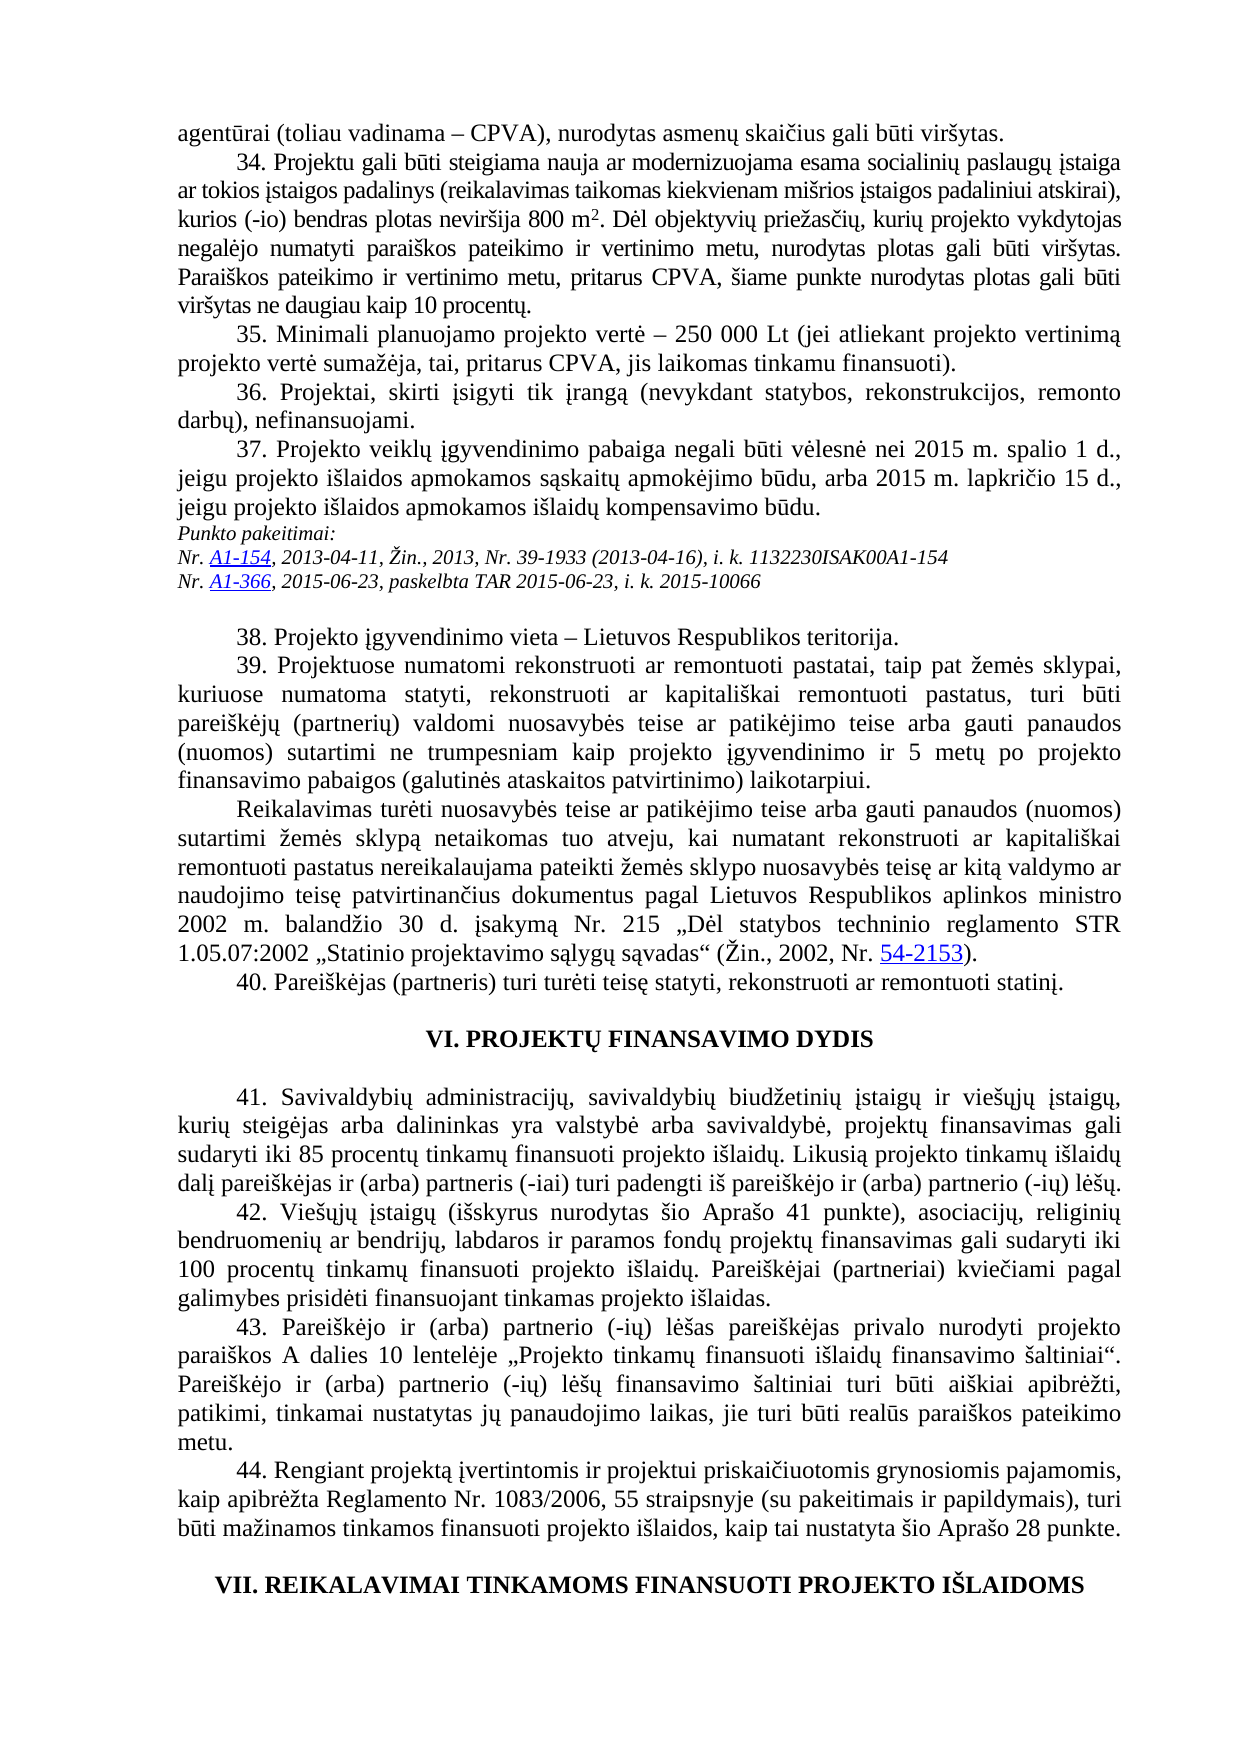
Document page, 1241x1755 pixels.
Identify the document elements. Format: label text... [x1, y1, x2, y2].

text 41. Savivaldybių administracijų, savivaldybių biudžetinių įstaigų ir viešųjų įstaigų, kurių steigėjas arba dalininkas yra valstybė arba savivaldybė, projektų finansavimas gali sudaryti iki 85 procentų tinkamų finansuoti projekto išlaidų. Likusią projekto tinkamų išlaidų dalį pareiškėjas ir (arba) partneris (-iai) turi padengti iš pareiškėjo ir (arba) partnerio (-ių) lėšų. [177, 1082, 1122, 1197]
text Nr. A1-366, 2015-06-23, paskelbta TAR 2015-06-23, i. k. 2015-10066 [177, 569, 1122, 593]
text VI. PROJEKTŲ FINANSAVIMO DYDIS [177, 1024, 1122, 1053]
text 34. Projektu gali būti steigiama nauja ar modernizuojama esama socialinių paslaugų įstaiga ar tokios įstaigos padalinys (reikalavimas taikomas kiekvienam mišrios įstaigos padaliniui atskirai), kurios (-io) bendras plotas neviršija 800 m2. Dėl objektyvių priežasčių, kurių projekto vykdytojas negalėjo numatyti paraiškos pateikimo ir vertinimo metu, nurodytas plotas gali būti viršytas. Paraiškos pateikimo ir vertinimo metu, pritarus CPVA, šiame punkte nurodytas plotas gali būti viršytas ne daugiau kaip 10 procentų. [177, 147, 1122, 319]
text Reikalavimas turėti nuosavybės teise ar patikėjimo teise arba gauti panaudos (nuomos) sutartimi žemės sklypą netaikomas tuo atveju, kai numatant rekonstruoti ar kapitališkai remontuoti pastatus nereikalaujama pateikti žemės sklypo nuosavybės teisę ar kitą valdymo ar naudojimo teisę patvirtinančius dokumentus pagal Lietuvos Respublikos aplinkos ministro 2002 m. balandžio 30 d. įsakymą Nr. 215 „Dėl statybos techninio reglamento STR 1.05.07:2002 „Statinio projektavimo sąlygų sąvadas“ (Žin., 2002, Nr. 54-2153). [177, 794, 1122, 967]
text 44. Rengiant projektą įvertintomis ir projektui priskaičiuotomis grynosiomis pajamomis, kaip apibrėžta Reglamento Nr. 1083/2006, 55 straipsnyje (su pakeitimais ir papildymais), turi būti mažinamos tinkamos finansuoti projekto išlaidos, kaip tai nustatyta šio Aprašo 28 punkte. [177, 1455, 1122, 1542]
text 43. Pareiškėjo ir (arba) partnerio (-ių) lėšas pareiškėjas privalo nurodyti projekto paraiškos A dalies 10 lentelėje „Projekto tinkamų finansuoti išlaidų finansavimo šaltiniai“. Pareiškėjo ir (arba) partnerio (-ių) lėšų finansavimo šaltiniai turi būti aiškiai apibrėžti, patikimi, tinkamai nustatytas jų panaudojimo laikas, jie turi būti realūs paraiškos pateikimo metu. [177, 1312, 1122, 1455]
text 35. Minimali planuojamo projekto vertė – 250 000 Lt (jei atliekant projekto vertinimą projekto vertė sumažėja, tai, pritarus CPVA, jis laikomas tinkamu finansuoti). [177, 319, 1122, 377]
text 39. Projektuose numatomi rekonstruoti ar remontuoti pastatai, taip pat žemės sklypai, kuriuose numatoma statyti, rekonstruoti ar kapitališkai remontuoti pastatus, turi būti pareiškėjų (partnerių) valdomi nuosavybės teise ar patikėjimo teise arba gauti panaudos (nuomos) sutartimi ne trumpesniam kaip projekto įgyvendinimo ir 5 metų po projekto finansavimo pabaigos (galutinės ataskaitos patvirtinimo) laikotarpiui. [177, 650, 1122, 794]
text Punkto pakeitimai: [177, 521, 1122, 545]
text 36. Projektai, skirti įsigyti tik įrangą (nevykdant statybos, rekonstrukcijos, remonto darbų), nefinansuojami. [177, 377, 1122, 434]
text 42. Viešųjų įstaigų (išskyrus nurodytas šio Aprašo 41 punkte), asociacijų, religinių bendruomenių ar bendrijų, labdaros ir paramos fondų projektų finansavimas gali sudaryti iki 100 procentų tinkamų finansuoti projekto išlaidų. Pareiškėjai (partneriai) kviečiami pagal galimybes prisidėti finansuojant tinkamas projekto išlaidas. [177, 1197, 1122, 1312]
text Nr. A1-154, 2013-04-11, Žin., 2013, Nr. 39-1933 (2013-04-16), i. k. 1132230ISAK00A1-154 [177, 545, 1122, 569]
text 38. Projekto įgyvendinimo vieta – Lietuvos Respublikos teritorija. [177, 622, 1122, 650]
text 37. Projekto veiklų įgyvendinimo pabaiga negali būti vėlesnė nei 2015 m. spalio 1 d., jeigu projekto išlaidos apmokamos sąskaitų apmokėjimo būdu, arba 2015 m. lapkričio 15 d., jeigu projekto išlaidos apmokamos išlaidų kompensavimo būdu. [177, 434, 1122, 521]
text agentūrai (toliau vadinama – CPVA), nurodytas asmenų skaičius gali būti viršytas. [177, 118, 1122, 147]
text 40. Pareiškėjas (partneris) turi turėti teisę statyti, rekonstruoti ar remontuoti statinį. [177, 967, 1122, 995]
text VII. REIKALAVIMAI TINKAMOMS FINANSUOTI PROJEKTO IŠLAIDOMS [177, 1570, 1122, 1599]
